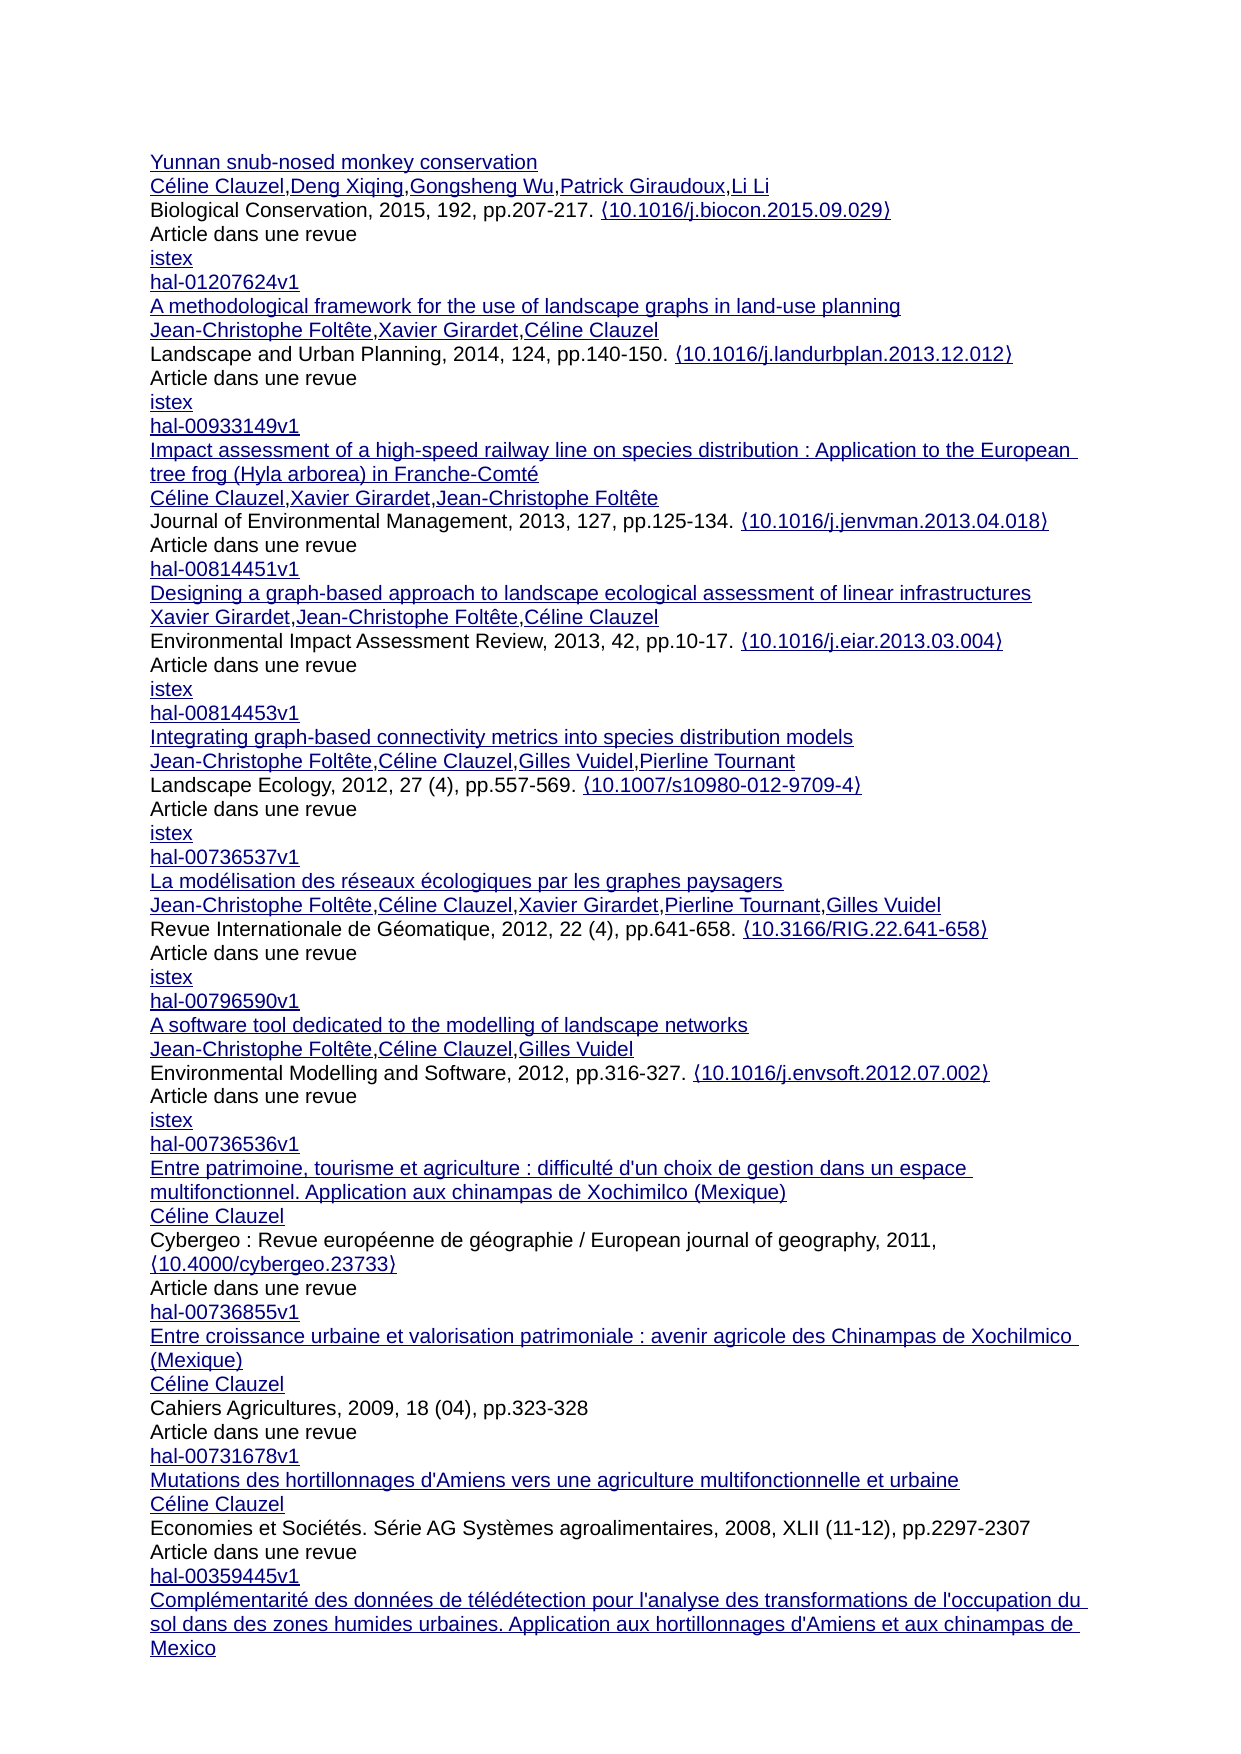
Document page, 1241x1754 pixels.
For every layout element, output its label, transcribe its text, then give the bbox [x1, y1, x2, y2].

table_cell Entre patrimoine, tourisme et agriculture : difficulté d'un choix de gestion dans un espace multifonctionnel. Application aux chinampas de Xochimilco (Mexique) Céline Clauzel Cybergeo : Revue européenne de géographie / European journal of geography, 2011, ⟨10.4000/cybergeo.23733⟩ Article dans une revue hal-00736855v1 [150, 1156, 1090, 1324]
table_cell Integrating graph-based connectivity metrics into species distribution models Jean-Christophe Foltête,Céline Clauzel,Gilles Vuidel,Pierline Tournant Landscape Ecology, 2012, 27 (4), pp.557-569. ⟨10.1007/s10980-012-9709-4⟩ Article dans une revue istex hal-00736537v1 [150, 725, 1090, 869]
table_cell A methodological framework for the use of landscape graphs in land-use planning Jean-Christophe Foltête,Xavier Girardet,Céline Clauzel Landscape and Urban Planning, 2014, 124, pp.140-150. ⟨10.1016/j.landurbplan.2013.12.012⟩ Article dans une revue istex hal-00933149v1 [150, 294, 1090, 437]
table_cell Complémentarité des données de télédétection pour l'analyse des transformations de l'occupation du sol dans des zones humides urbaines. Application aux hortillonnages d'Amiens et aux chinampas de Mexico [150, 1588, 1090, 1659]
table_cell La modélisation des réseaux écologiques par les graphes paysagers Jean-Christophe Foltête,Céline Clauzel,Xavier Girardet,Pierline Tournant,Gilles Vuidel Revue Internationale de Géomatique, 2012, 22 (4), pp.641-658. ⟨10.3166/RIG.22.641-658⟩ Article dans une revue istex hal-00796590v1 [150, 869, 1090, 1012]
table_cell Impact assessment of a high-speed railway line on species distribution : Application to the European tree frog (Hyla arborea) in Franche-Comté Céline Clauzel,Xavier Girardet,Jean-Christophe Foltête Journal of Environmental Management, 2013, 127, pp.125-134. ⟨10.1016/j.jenvman.2013.04.018⟩ Article dans une revue hal-00814451v1 [150, 438, 1090, 581]
table_cell Designing a graph-based approach to landscape ecological assessment of linear infrastructures Xavier Girardet,Jean-Christophe Foltête,Céline Clauzel Environmental Impact Assessment Review, 2013, 42, pp.10-17. ⟨10.1016/j.eiar.2013.03.004⟩ Article dans une revue istex hal-00814453v1 [150, 581, 1090, 725]
table_cell Yunnan snub-nosed monkey conservation Céline Clauzel,Deng Xiqing,Gongsheng Wu,Patrick Giraudoux,Li Li Biological Conservation, 2015, 192, pp.207-217. ⟨10.1016/j.biocon.2015.09.029⟩ Article dans une revue istex hal-01207624v1 [150, 150, 1090, 294]
table_cell A software tool dedicated to the modelling of landscape networks Jean-Christophe Foltête,Céline Clauzel,Gilles Vuidel Environmental Modelling and Software, 2012, pp.316-327. ⟨10.1016/j.envsoft.2012.07.002⟩ Article dans une revue istex hal-00736536v1 [150, 1013, 1090, 1156]
table_cell Entre croissance urbaine et valorisation patrimoniale : avenir agricole des Chinampas de Xochilmico (Mexique) Céline Clauzel Cahiers Agricultures, 2009, 18 (04), pp.323-328 Article dans une revue hal-00731678v1 [150, 1324, 1090, 1468]
table_cell Mutations des hortillonnages d'Amiens vers une agriculture multifonctionnelle et urbaine Céline Clauzel Economies et Sociétés. Série AG Systèmes agroalimentaires, 2008, XLII (11-12), pp.2297-2307 Article dans une revue hal-00359445v1 [150, 1468, 1090, 1587]
